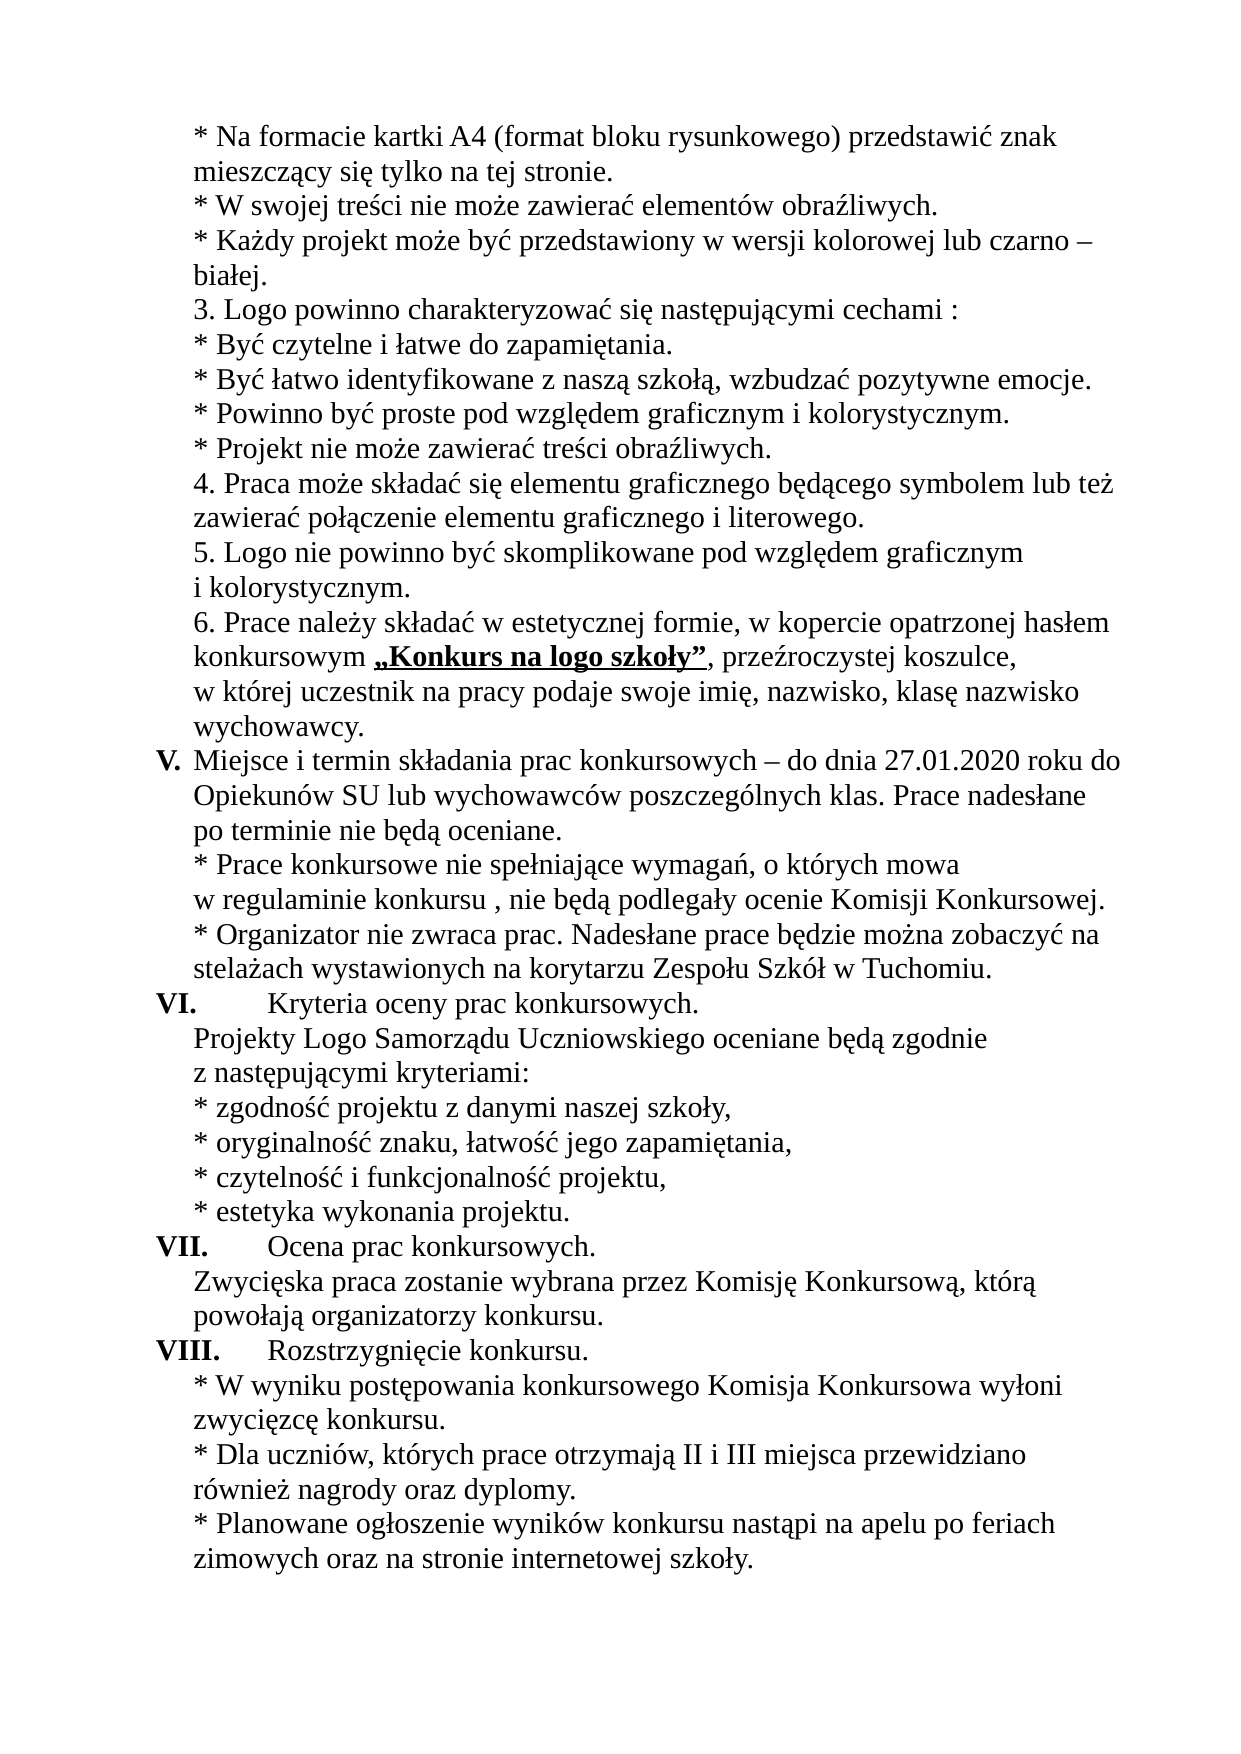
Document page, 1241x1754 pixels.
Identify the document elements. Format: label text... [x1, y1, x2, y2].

list * Na formacie kartki A4 (format bloku rysunkowego) przedstawić znak mieszczący się tylko na tej stronie. [156, 118, 1122, 187]
list * Projekt nie może zawierać treści obraźliwych. [156, 430, 1122, 465]
list * oryginalność znaku, łatwość jego zapamiętania, [156, 1124, 1122, 1159]
list * estetyka wykonania projektu. [156, 1193, 1122, 1228]
list * Być czytelne i łatwe do zapamiętania. [156, 326, 1122, 361]
list Ocena prac konkursowych. [156, 1228, 1122, 1263]
list Projekty Logo Samorządu Uczniowskiego oceniane będą zgodnie z następującymi kryteriami: [156, 1020, 1122, 1089]
list * Prace konkursowe nie spełniające wymagań, o których mowa w regulaminie konkursu , nie będą podlegały ocenie Komisji Konkursowej. [156, 847, 1122, 916]
list Rozstrzygnięcie konkursu. [156, 1332, 1122, 1367]
list * W swojej treści nie może zawierać elementów obraźliwych. [156, 187, 1122, 222]
list * Każdy projekt może być przedstawiony w wersji kolorowej lub czarno – białej. [156, 222, 1122, 292]
list * Powinno być proste pod względem graficznym i kolorystycznym. [156, 396, 1122, 430]
list * W wyniku postępowania konkursowego Komisja Konkursowa wyłoni zwycięzcę konkursu. [156, 1367, 1122, 1436]
list * Planowane ogłoszenie wyników konkursu nastąpi na apelu po feriach zimowych oraz na stronie internetowej szkoły. [156, 1506, 1122, 1575]
list 6. Prace należy składać w estetycznej formie, w kopercie opatrzonej hasłem konkursowym „Konkurs na logo szkoły”, przeźroczystej koszulce, w której uczestnik na pracy podaje swoje imię, nazwisko, klasę nazwisko wychowawcy. [156, 604, 1122, 742]
list Miejsce i termin składania prac konkursowych – do dnia 27.01.2020 roku do Opiekunów SU lub wychowawców poszczególnych klas. Prace nadesłane po terminie nie będą oceniane. [156, 742, 1122, 847]
list 5. Logo nie powinno być skomplikowane pod względem graficznym i kolorystycznym. [156, 534, 1122, 604]
list * Być łatwo identyfikowane z naszą szkołą, wzbudzać pozytywne emocje. [156, 361, 1122, 396]
list * Dla uczniów, których prace otrzymają II i III miejsca przewidziano również nagrody oraz dyplomy. [156, 1436, 1122, 1506]
list * Organizator nie zwraca prac. Nadesłane prace będzie można zobaczyć na stelażach wystawionych na korytarzu Zespołu Szkół w Tuchomiu. [156, 916, 1122, 985]
list 3. Logo powinno charakteryzować się następującymi cechami : [156, 292, 1122, 326]
list 4. Praca może składać się elementu graficznego będącego symbolem lub też zawierać połączenie elementu graficznego i literowego. [156, 465, 1122, 534]
list * zgodność projektu z danymi naszej szkoły, [156, 1089, 1122, 1124]
list Zwycięska praca zostanie wybrana przez Komisję Konkursową, którą powołają organizatorzy konkursu. [156, 1263, 1122, 1332]
list * czytelność i funkcjonalność projektu, [156, 1159, 1122, 1193]
list Kryteria oceny prac konkursowych. [156, 985, 1122, 1020]
